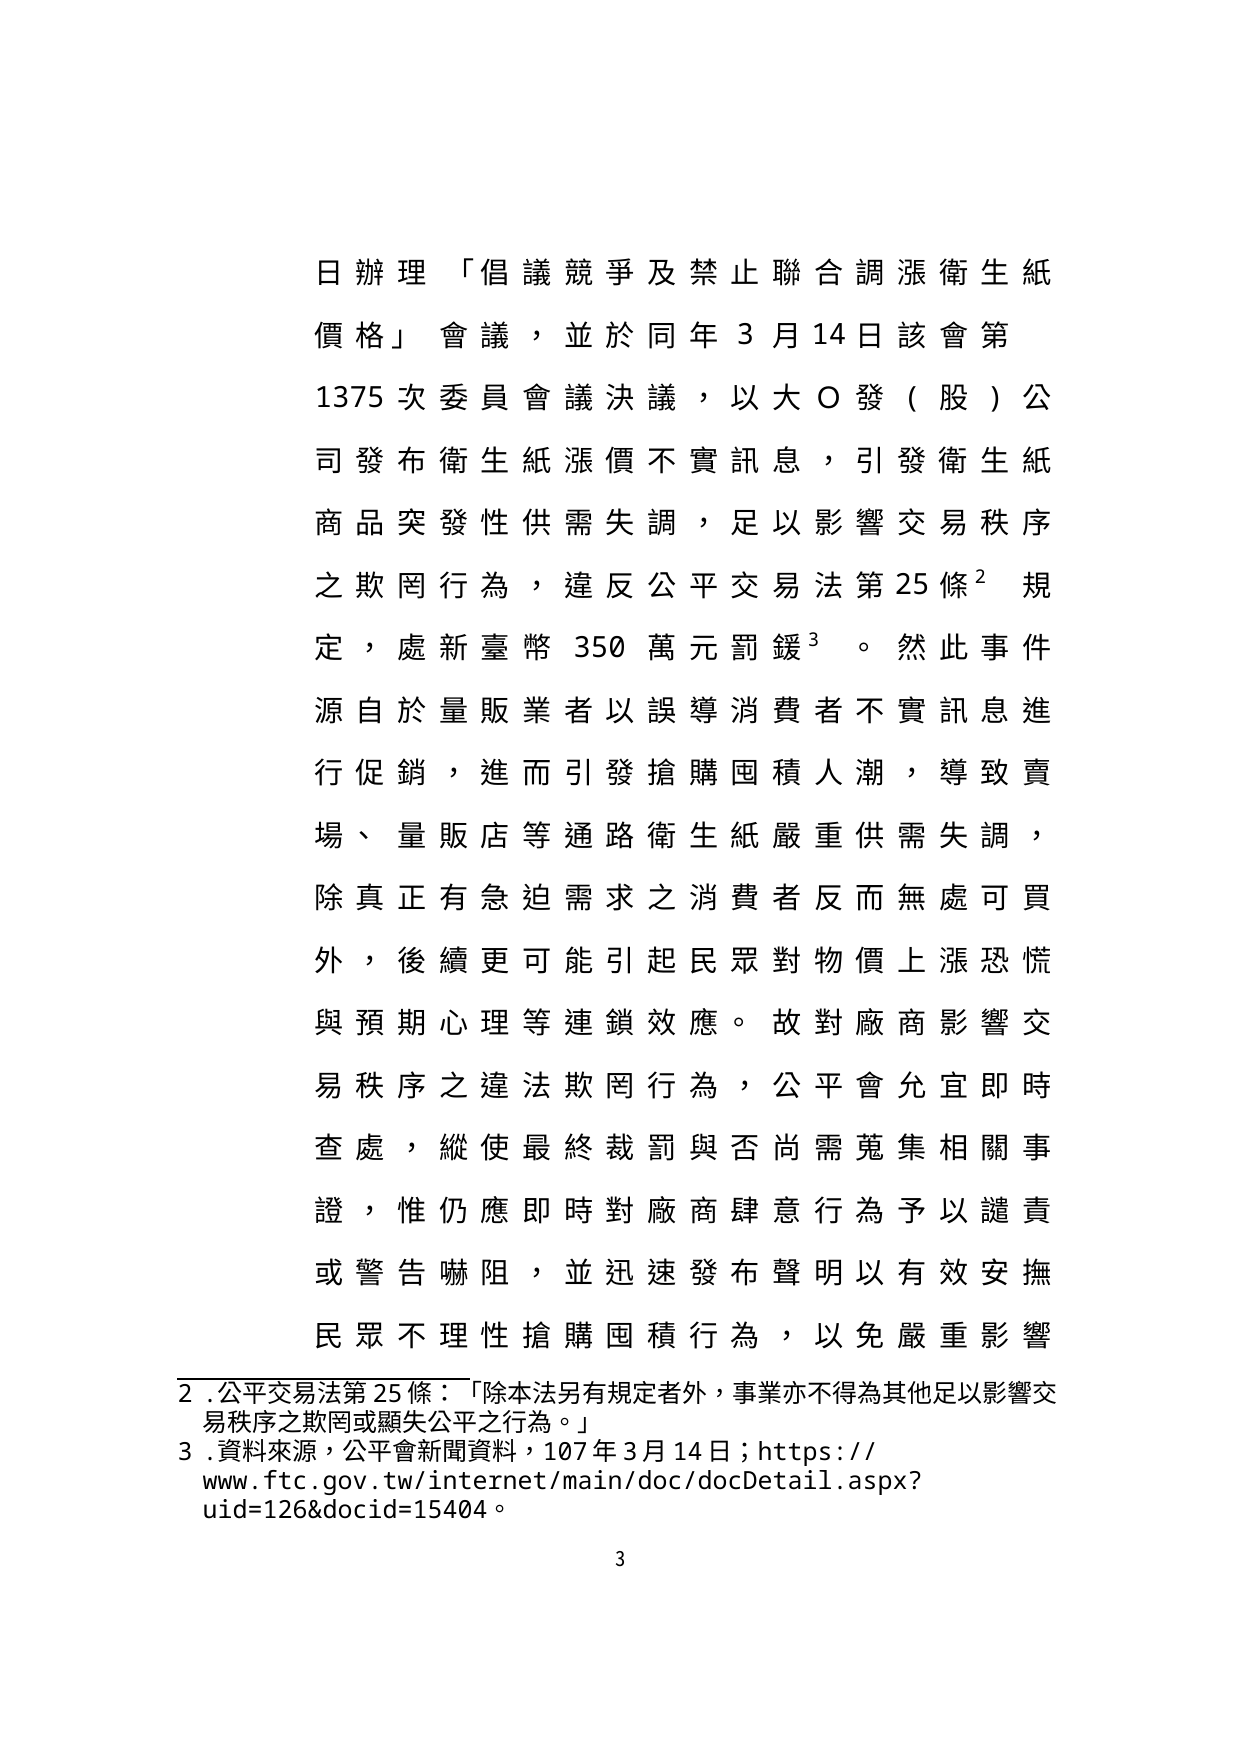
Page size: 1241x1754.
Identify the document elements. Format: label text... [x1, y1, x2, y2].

text .公平交易法第25條：「除本法另有規定者外，事業亦不得為其他足以影響交易秩序之欺罔或顯失公平之行為。」 [177, 1379, 1063, 1437]
text .資料來源，公平會新聞資料，107年3月14日；https://www.ftc.gov.tw/internet/main/doc/docDetail.aspx?uid=126&docid=15404。 [177, 1437, 1063, 1525]
text 日辦理「倡議競爭及禁止聯合調漲衛生紙價格」會議，並於同年3月14日該會第1375次委員會議決議，以大Ｏ發(股)公司發布衛生紙漲價不實訊息，引發衛生紙商品突發性供需失調，足以影響交易秩序之欺罔行為，違反公平交易法第25條規定，處新臺幣350萬元罰鍰。然此事件源自於量販業者以誤導消費者不實訊息進行促銷，進而引發搶購囤積人潮，導致賣場、量販店等通路衛生紙嚴重供需失調，除真正有急迫需求之消費者反而無處可買外，後續更可能引起民眾對物價上漲恐慌與預期心理等連鎖效應。故對廠商影響交易秩序之違法欺罔行為，公平會允宜即時查處，縱使最終裁罰與否尚需蒐集相關事證，惟仍應即時對廠商肆意行為予以譴責或警告嚇阻，並迅速發布聲明以有效安撫民眾不理性搶購囤積行為，以免嚴重影響 [271, 229, 1058, 1354]
